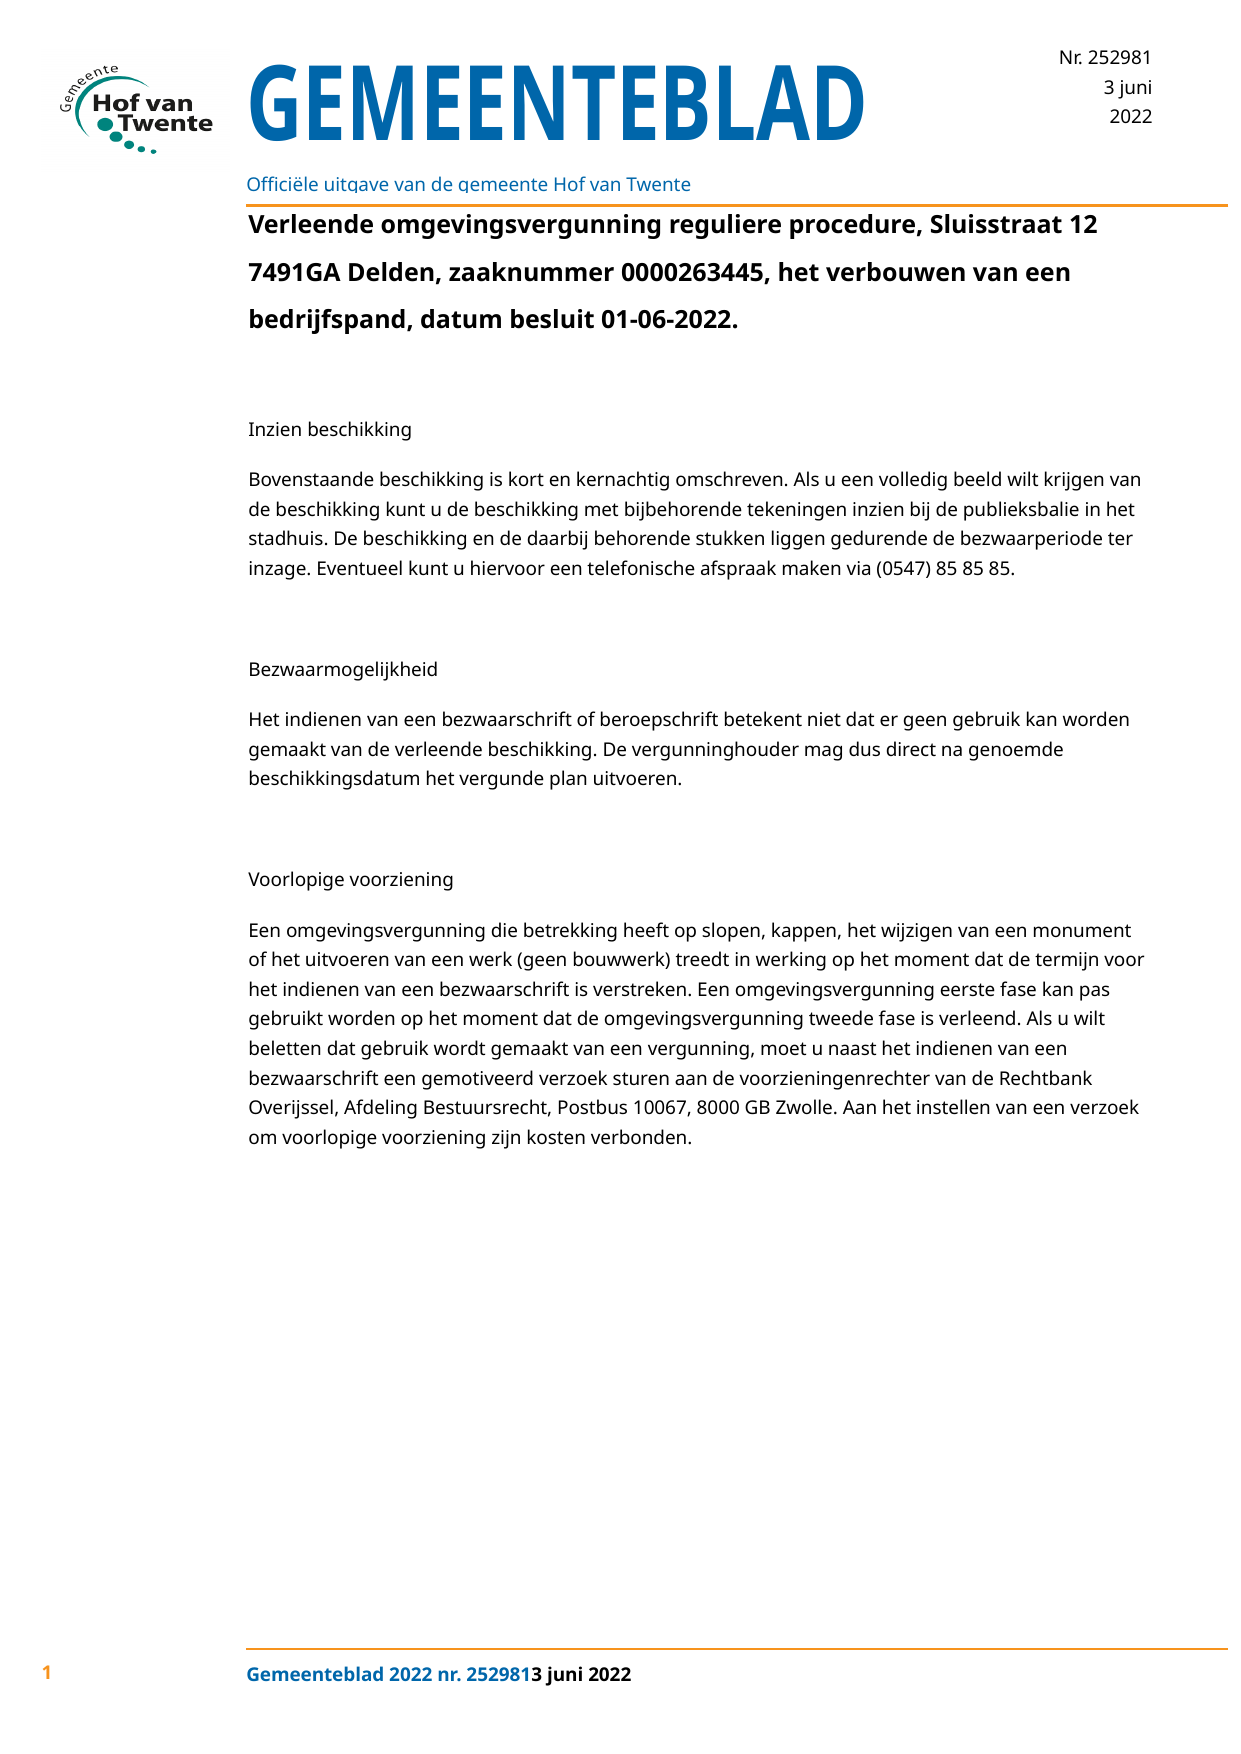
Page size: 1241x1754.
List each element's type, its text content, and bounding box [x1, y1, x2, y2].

text Een omgevingsvergunning die betrekking heeft op slopen, kappen, het wijzigen van een monument of het uitvoeren van een werk (geen bouwwerk) treedt in werking op het moment dat de termijn voor het indienen van een bezwaarschrift is verstreken. Een omgevingsvergunning eerste fase kan pas gebruikt worden op het moment dat de omgevingsvergunning tweede fase is verleend. Als u wilt beletten dat gebruik wordt gemaakt van een vergunning, moet u naast het indienen van een bezwaarschrift een gemotiveerd verzoek sturen aan de voorzieningenrechter van de Rechtbank Overijssel, Afdeling Bestuursrecht, Postbus 10067, 8000 GB Zwolle. Aan het instellen van een verzoek om voorlopige voorziening zijn kosten verbonden. [248, 917, 1152, 1149]
text Bezwaarmogelijkheid [248, 656, 1152, 682]
picture [41, 47, 231, 172]
text Bovenstaande beschikking is kort en kernachtig omschreven. Als u een volledig beeld wilt krijgen van de beschikking kunt u de beschikking met bijbehorende tekeningen inzien bij de publieksbalie in het stadhuis. De beschikking en de daarbij behorende stukken liggen gedurende de bezwaarperiode ter inzage. Eventueel kunt u hiervoor een telefonische afspraak maken via (0547) 85 85 85. [248, 466, 1152, 581]
text Verleende omgevingsvergunning reguliere procedure, Sluisstraat 12 7491GA Delden, zaaknummer 0000263445, het verbouwen van een bedrijfspand, datum besluit 01-06-2022. [248, 207, 1152, 336]
text Inzien beschikking [248, 416, 1152, 442]
text Voorlopige voorziening [248, 866, 1152, 892]
text Het indienen van een bezwaarschrift of beroepschrift betekent niet dat er geen gebruik kan worden gemaakt van de verleende beschikking. De vergunninghouder mag dus direct na genoemde beschikkingsdatum het vergunde plan uitvoeren. [248, 706, 1152, 791]
